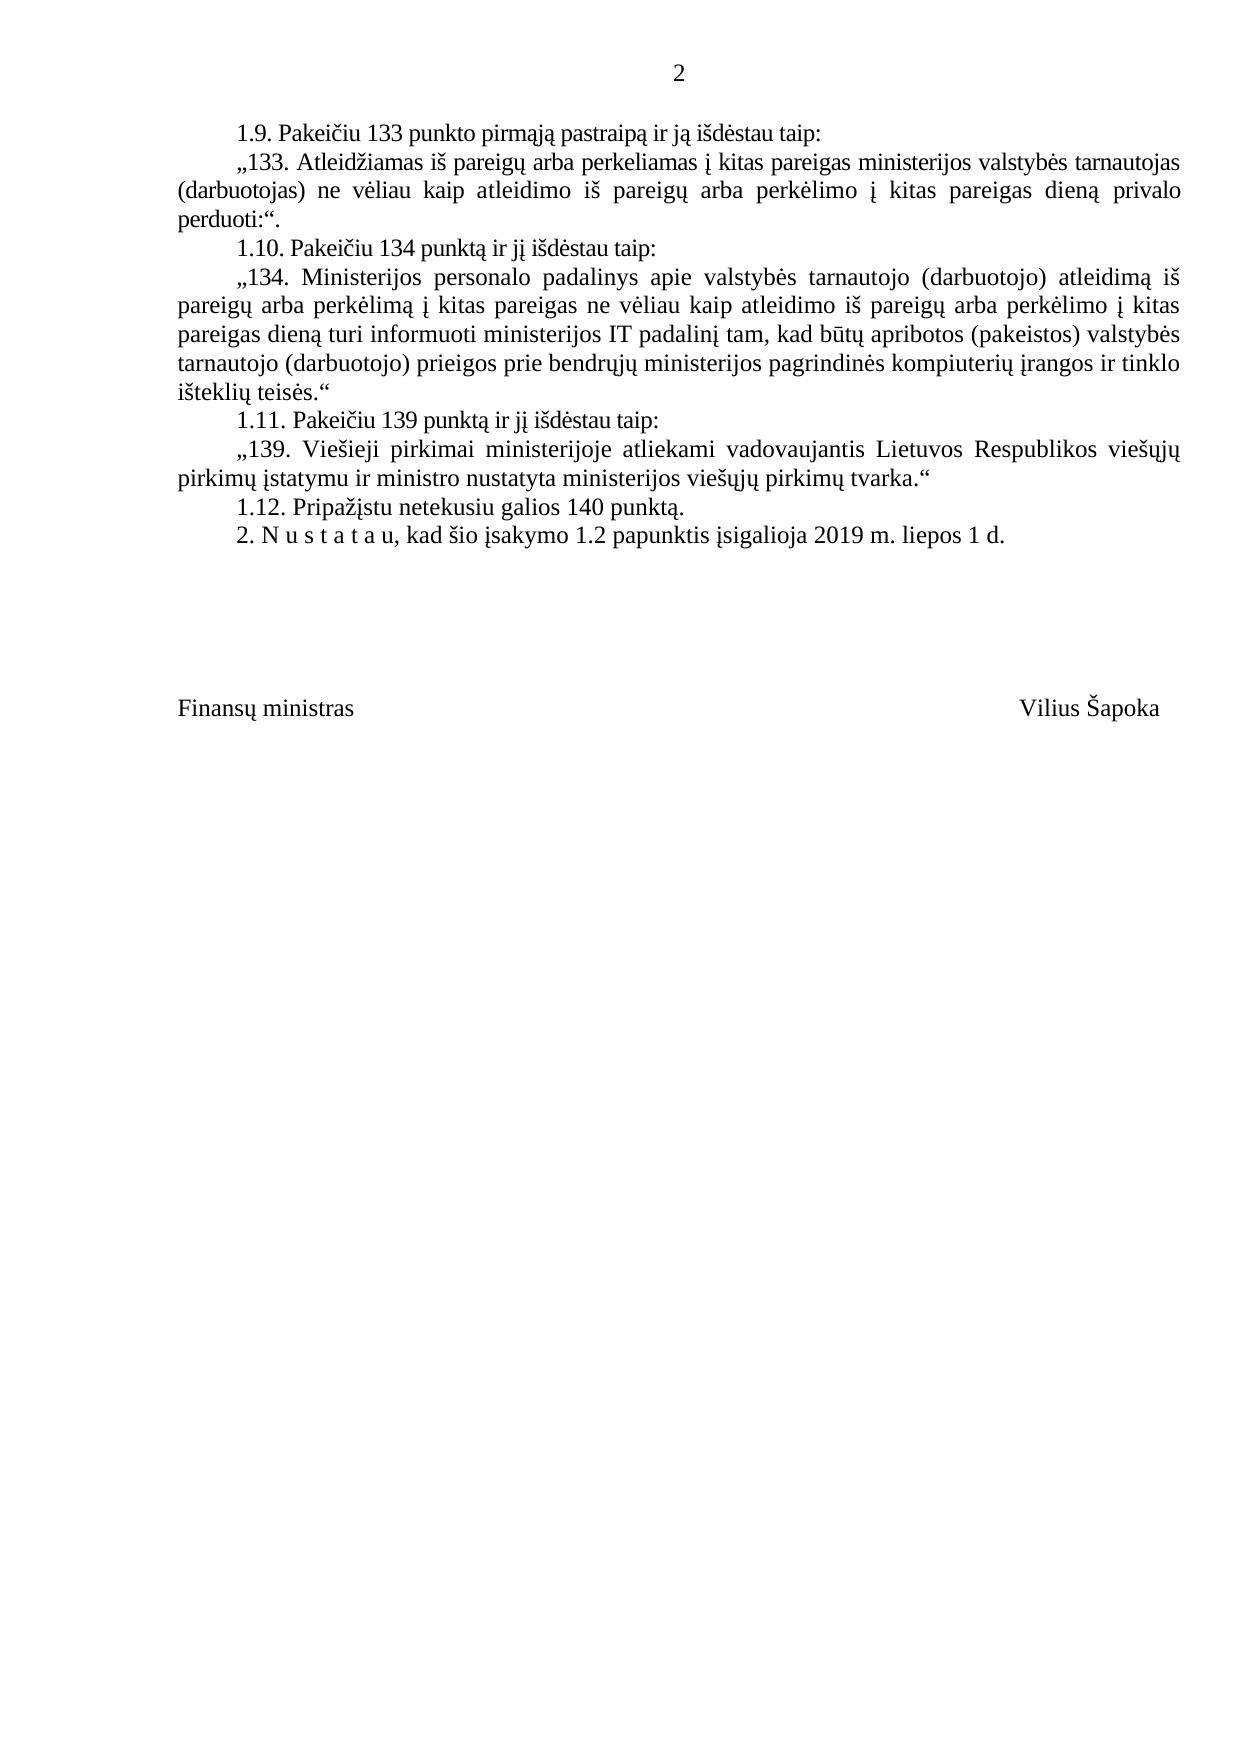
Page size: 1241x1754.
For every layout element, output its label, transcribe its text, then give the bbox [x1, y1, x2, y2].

text „133. Atleidžiamas iš pareigų arba perkeliamas į kitas pareigas ministerijos valstybės tarnautojas (darbuotojas) ne vėliau kaip atleidimo iš pareigų arba perkėlimo į kitas pareigas dieną privalo perduoti:“. [177, 147, 1181, 233]
text 1.11. Pakeičiu 139 punktą ir jį išdėstau taip: [177, 406, 1181, 434]
text Finansų ministras Vilius Šapoka [177, 693, 1181, 722]
text 1.10. Pakeičiu 134 punktą ir jį išdėstau taip: [177, 233, 1181, 262]
text „134. Ministerijos personalo padalinys apie valstybės tarnautojo (darbuotojo) atleidimą iš pareigų arba perkėlimą į kitas pareigas ne vėliau kaip atleidimo iš pareigų arba perkėlimo į kitas pareigas dieną turi informuoti ministerijos IT padalinį tam, kad būtų apribotos (pakeistos) valstybės tarnautojo (darbuotojo) prieigos prie bendrųjų ministerijos pagrindinės kompiuterių įrangos ir tinklo išteklių teisės.“ [177, 262, 1181, 406]
text 1.12. Pripažįstu netekusiu galios 140 punktą. [177, 492, 1181, 521]
text „139. Viešieji pirkimai ministerijoje atliekami vadovaujantis Lietuvos Respublikos viešųjų pirkimų įstatymu ir ministro nustatyta ministerijos viešųjų pirkimų tvarka.“ [177, 434, 1181, 492]
text 2. N u s t a t a u, kad šio įsakymo 1.2 papunktis įsigalioja 2019 m. liepos 1 d. [177, 521, 1181, 549]
text 1.9. Pakeičiu 133 punkto pirmąją pastraipą ir ją išdėstau taip: [177, 118, 1181, 147]
